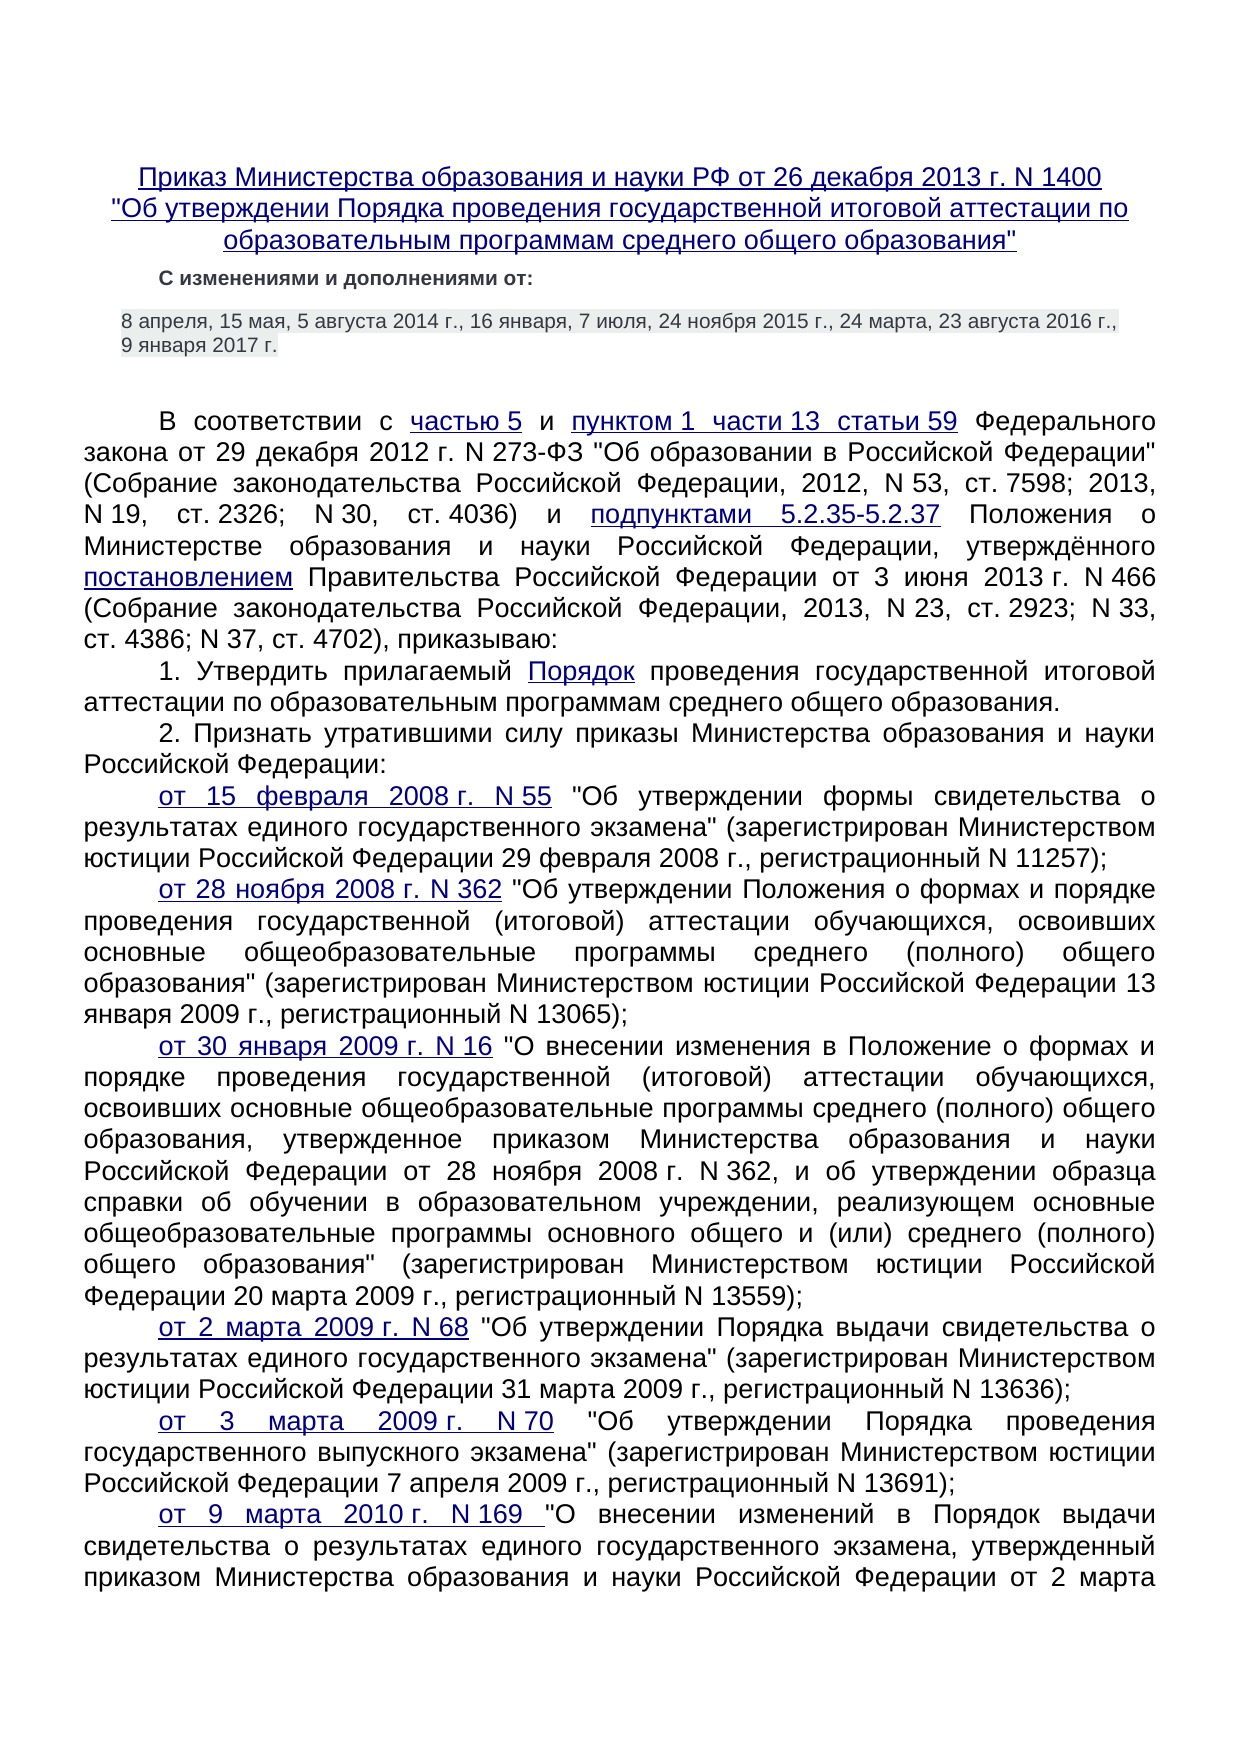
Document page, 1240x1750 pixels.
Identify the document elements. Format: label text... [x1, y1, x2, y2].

text от 3 марта 2009 г. N 70 "Об утверждении Порядка проведения государственного выпускного экзамена" (зарегистрирован Министерством юстиции Российской Федерации 7 апреля 2009 г., регистрационный N 13691); [83, 1405, 1156, 1498]
text от 28 ноября 2008 г. N 362 "Об утверждении Положения о формах и порядке проведения государственной (итоговой) аттестации обучающихся, освоивших основные общеобразовательные программы среднего (полного) общего образования" (зарегистрирован Министерством юстиции Российской Федерации 13 января 2009 г., регистрационный N 13065); [83, 873, 1156, 1030]
text 2. Признать утратившими силу приказы Министерства образования и науки Российской Федерации: [83, 717, 1156, 780]
text от 9 марта 2010 г. N 169 "О внесении изменений в Порядок выдачи свидетельства о результатах единого государственного экзамена, утвержденный приказом Министерства образования и науки Российской Федерации от 2 марта [83, 1498, 1156, 1592]
subtitle Приказ Министерства образования и науки РФ от 26 декабря 2013 г. N 1400 "Об утверждении Порядка проведения государственной итоговой аттестации по образовательным программам среднего общего образования" [83, 161, 1156, 255]
text 1. Утвердить прилагаемый Порядок проведения государственной итоговой аттестации по образовательным программам среднего общего образования. [83, 655, 1156, 717]
text 8 апреля, 15 мая, 5 августа 2014 г., 16 января, 7 июля, 24 ноября 2015 г., 24 марта, 23 августа 2016 г., 9 января 2017 г. [278, 333, 1119, 357]
text от 15 февраля 2008 г. N 55 "Об утверждении формы свидетельства о результатах единого государственного экзамена" (зарегистрирован Министерством юстиции Российской Федерации 29 февраля 2008 г., регистрационный N 11257); [83, 780, 1156, 873]
text В соответствии с частью 5 и пунктом 1 части 13 статьи 59 Федерального закона от 29 декабря 2012 г. N 273-ФЗ "Об образовании в Российской Федерации" (Собрание законодательства Российской Федерации, 2012, N 53, ст. 7598; 2013, N 19, ст. 2326; N 30, ст. 4036) и подпунктами 5.2.35-5.2.37 Положения о Министерстве образования и науки Российской Федерации, утверждённого постановлением Правительства Российской Федерации от 3 июня 2013 г. N 466 (Собрание законодательства Российской Федерации, 2013, N 23, ст. 2923; N 33, ст. 4386; N 37, ст. 4702), приказываю: [83, 405, 1156, 655]
text от 30 января 2009 г. N 16 "О внесении изменения в Положение о формах и порядке проведения государственной (итоговой) аттестации обучающихся, освоивших основные общеобразовательные программы среднего (полного) общего образования, утвержденное приказом Министерства образования и науки Российской Федерации от 28 ноября 2008 г. N 362, и об утверждении образца справки об обучении в образовательном учреждении, реализующем основные общеобразовательные программы основного общего и (или) среднего (полного) общего образования" (зарегистрирован Министерством юстиции Российской Федерации 20 марта 2009 г., регистрационный N 13559); [83, 1030, 1156, 1311]
text от 2 марта 2009 г. N 68 "Об утверждении Порядка выдачи свидетельства о результатах единого государственного экзамена" (зарегистрирован Министерством юстиции Российской Федерации 31 марта 2009 г., регистрационный N 13636); [83, 1311, 1156, 1405]
text С изменениями и дополнениями от: [83, 266, 1156, 290]
